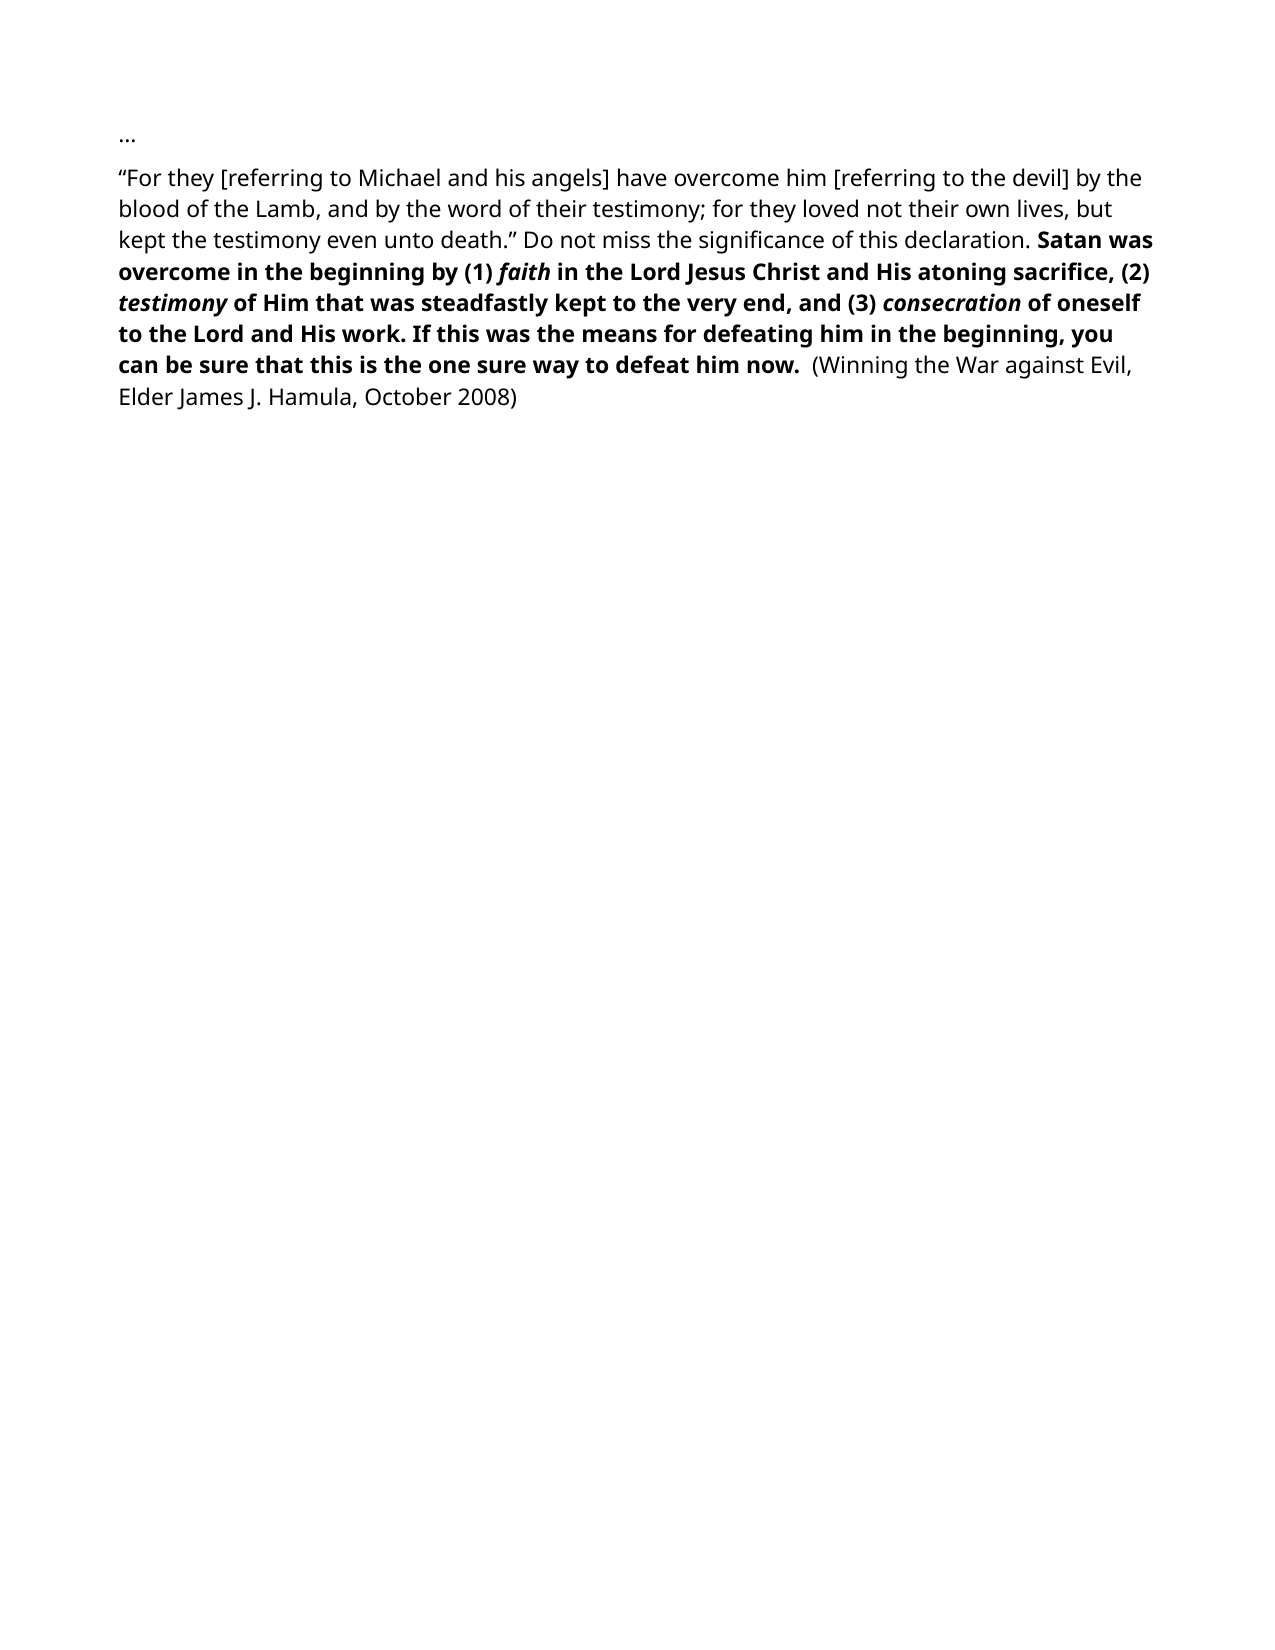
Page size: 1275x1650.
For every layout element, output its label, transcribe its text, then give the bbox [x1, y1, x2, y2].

text … [118, 118, 1157, 149]
text “For they [referring to Michael and his angels] have overcome him [referring to the devil] by the blood of the Lamb, and by the word of their testimony; for they loved not their own lives, but kept the testimony even unto death.” Do not miss the significance of this declaration. Satan was overcome in the beginning by (1) faith in the Lord Jesus Christ and His atoning sacrifice, (2) testimony of Him that was steadfastly kept to the very end, and (3) consecration of oneself to the Lord and His work. If this was the means for defeating him in the beginning, you can be sure that this is the one sure way to defeat him now. (Winning the War against Evil, Elder James J. Hamula, October 2008) [118, 162, 1157, 412]
